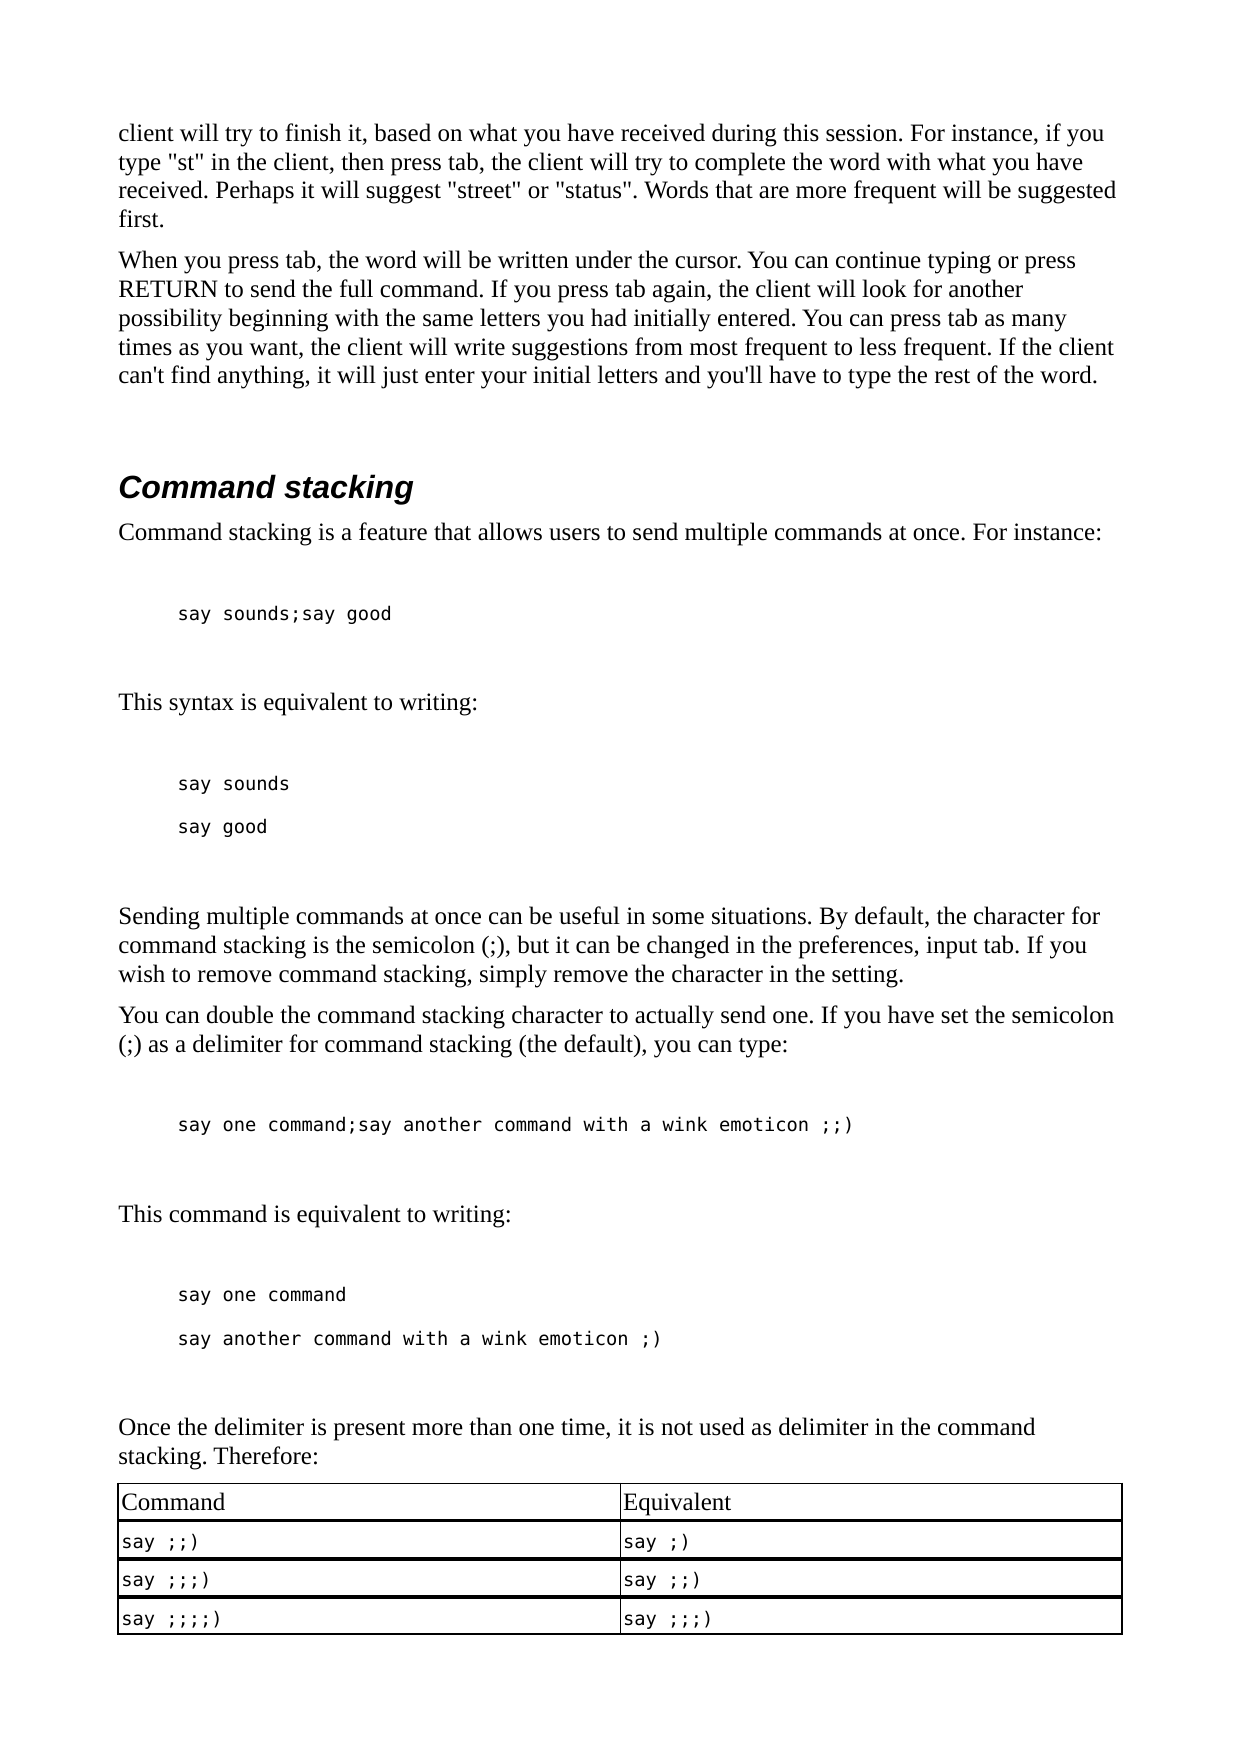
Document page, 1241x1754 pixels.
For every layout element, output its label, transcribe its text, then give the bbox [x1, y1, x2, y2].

text say sounds say good [177, 729, 1063, 860]
table_header Command [119, 1484, 620, 1519]
text Once the delimiter is present more than one time, it is not used as delimiter in the command stacking. Therefore: [118, 1412, 1122, 1470]
text Command stacking is a feature that allows users to send multiple commands at once. For instance: [118, 517, 1122, 546]
table_header say ;) [621, 1522, 1121, 1557]
text You can double the command stacking character to actually send one. If you have set the semicolon (;) as a delimiter for command stacking (the default), you can type: [118, 1000, 1122, 1057]
table_header say ;;;;) [119, 1599, 620, 1633]
table_header Equivalent [621, 1484, 1121, 1519]
text When you press tab, the word will be written under the cursor. You can continue typing or press RETURN to send the full command. If you press tab again, the client will look for another possibility beginning with the same letters you had initially entered. You can press tab as many times as you want, the client will write suggestions from most frequent to less frequent. If the client can't find anything, it will just enter your initial letters and you'll have to type the rest of the word. [118, 246, 1122, 389]
text say one command;say another command with a wink emoticon ;;) [177, 1070, 1063, 1157]
text This syntax is equivalent to writing: [118, 687, 1122, 716]
text say one command say another command with a wink emoticon ;) [177, 1240, 1063, 1371]
text say sounds;say good [177, 559, 1063, 646]
table_header say ;;) [621, 1561, 1121, 1595]
table_header say ;;;) [119, 1561, 620, 1595]
text Sending multiple commands at once can be useful in some situations. By default, the character for command stacking is the semicolon (;), but it can be changed in the preferences, input tab. If you wish to remove command stacking, simply remove the character in the setting. [118, 901, 1122, 987]
table_header say ;;;) [621, 1599, 1121, 1633]
text This command is equivalent to writing: [118, 1199, 1122, 1227]
text client will try to finish it, based on what you have received during this session. For instance, if you type "st" in the client, then press tab, the client will try to complete the word with what you have received. Perhaps it will suggest "street" or "status". Words that are more frequent will be suggested first. [118, 118, 1122, 233]
table_header say ;;) [119, 1522, 620, 1557]
subtitle Command stacking [118, 468, 1122, 505]
